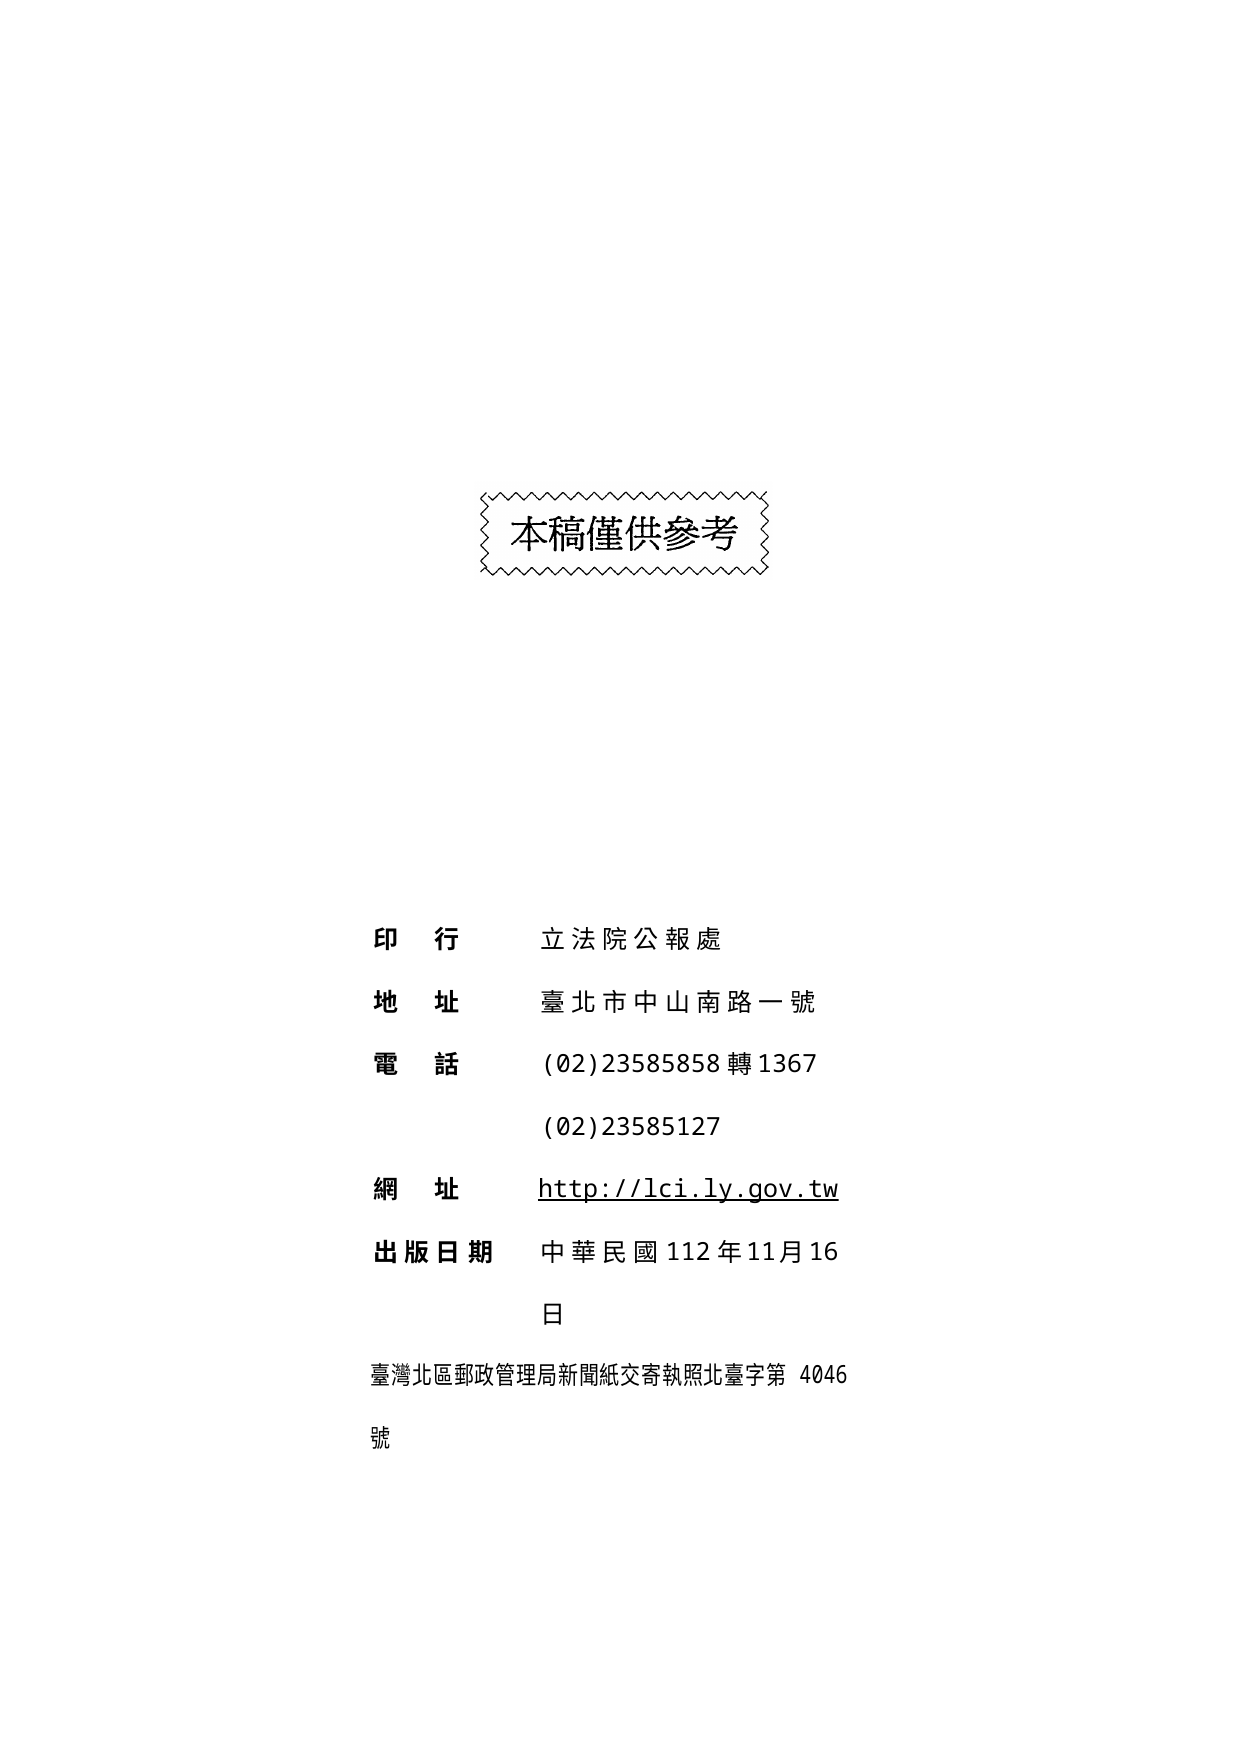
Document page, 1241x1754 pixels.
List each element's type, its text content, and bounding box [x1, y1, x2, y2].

table_cell 地址 [362, 969, 534, 1031]
table_cell http://lci.ly.gov.tw [534, 1156, 878, 1219]
table_header [468, 406, 773, 594]
table_header 印行 [362, 906, 534, 969]
table_cell 臺灣北區郵政管理局新聞紙交寄執照北臺字第4046號 [362, 1344, 878, 1469]
table_cell 出版日期 [362, 1219, 534, 1344]
table_cell 電話 [362, 1031, 534, 1156]
table_cell 中華民國112年11月16日 [534, 1219, 878, 1344]
table_cell 臺北市中山南路一號 [534, 969, 878, 1031]
table_cell (02)23585858轉1367 (02)23585127 [534, 1031, 878, 1156]
table_cell 網址 [362, 1156, 534, 1219]
table_header 立法院公報處 [534, 906, 878, 969]
